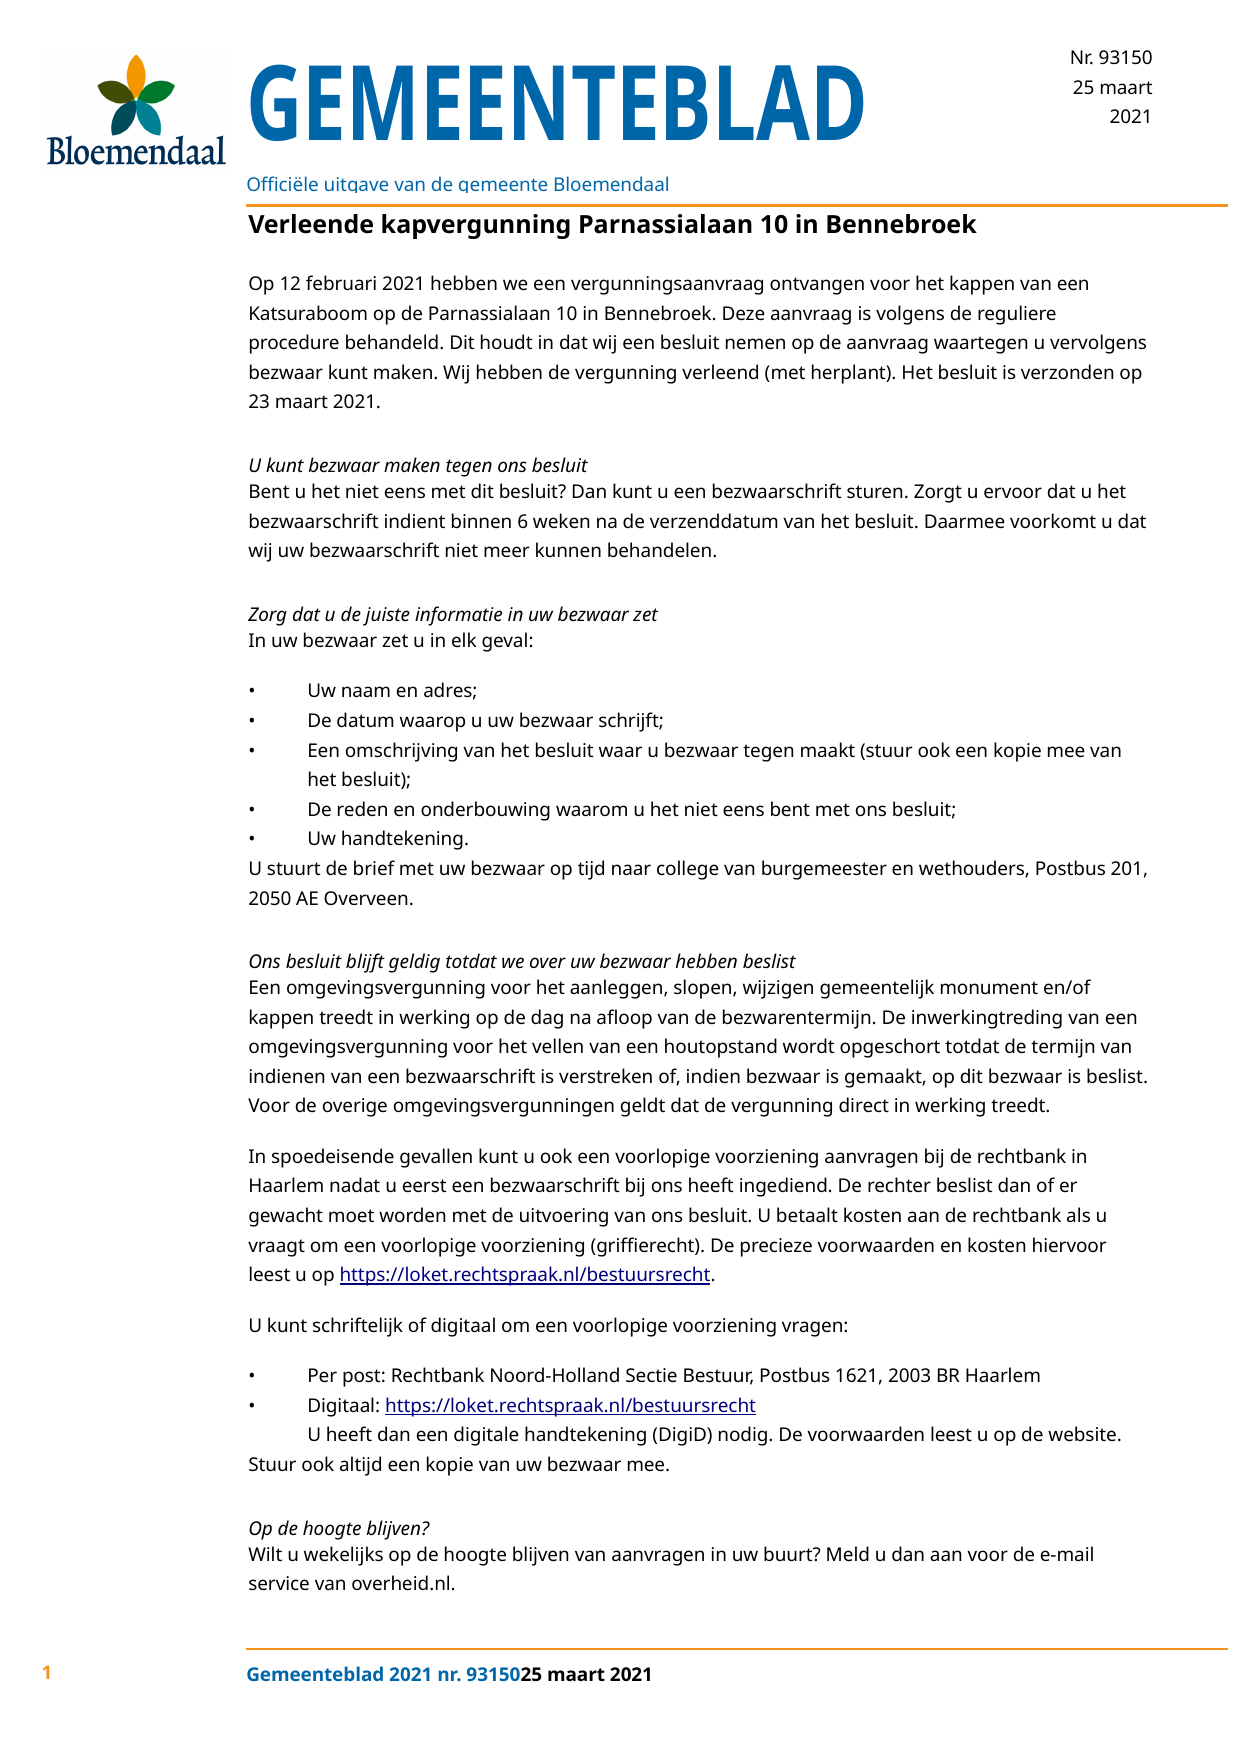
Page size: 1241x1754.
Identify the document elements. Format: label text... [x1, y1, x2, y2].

text Op 12 februari 2021 hebben we een vergunningsaanvraag ontvangen voor het kappen van een Katsuraboom op de Parnassialaan 10 in Bennebroek. Deze aanvraag is volgens de reguliere procedure behandeld. Dit houdt in dat wij een besluit nemen op de aanvraag waartegen u vervolgens bezwaar kunt maken. Wij hebben de vergunning verleend (met herplant). Het besluit is verzonden op 23 maart 2021. [248, 270, 1152, 414]
text Op de hoogte blijven? [248, 1515, 1152, 1541]
text Zorg dat u de juiste informatie in uw bezwaar zet [248, 601, 1152, 627]
list Digitaal: https://loket.rechtspraak.nl/bestuursrecht [248, 1392, 1152, 1418]
list De reden en onderbouwing waarom u het niet eens bent met ons besluit; [248, 796, 1152, 822]
list Uw naam en adres; [248, 678, 1152, 703]
text Een omgevingsvergunning voor het aanleggen, slopen, wijzigen gemeentelijk monument en/of kappen treedt in werking op de dag na afloop van de bezwarentermijn. De inwerkingtreding van een omgevingsvergunning voor het vellen van een houtopstand wordt opgeschort totdat de termijn van indienen van een bezwaarschrift is verstreken of, indien bezwaar is gemaakt, op dit bezwaar is beslist. Voor de overige omgevingsvergunningen geldt dat de vergunning direct in werking treedt. [248, 974, 1152, 1118]
text Ons besluit blijft geldig totdat we over uw bezwaar hebben beslist [248, 949, 1152, 974]
text In spoedeisende gevallen kunt u ook een voorlopige voorziening aanvragen bij de rechtbank in Haarlem nadat u eerst een bezwaarschrift bij ons heeft ingediend. De rechter beslist dan of er gewacht moet worden met de uitvoering van ons besluit. U betaalt kosten aan de rechtbank als u vraagt om een voorlopige voorziening (griffierecht). De precieze voorwaarden en kosten hiervoor leest u op https://loket.rechtspraak.nl/bestuursrecht. [248, 1143, 1152, 1287]
picture [41, 47, 231, 172]
text U stuurt de brief met uw bezwaar op tijd naar college van burgemeester en wethouders, Postbus 201, 2050 AE Overveen. [248, 855, 1152, 910]
text In uw bezwaar zet u in elk geval: [248, 627, 1152, 653]
text U kunt bezwaar maken tegen ons besluit [248, 453, 1152, 478]
text Bent u het niet eens met dit besluit? Dan kunt u een bezwaarschrift sturen. Zorgt u ervoor dat u het bezwaarschrift indient binnen 6 weken na de verzenddatum van het besluit. Daarmee voorkomt u dat wij uw bezwaarschrift niet meer kunnen behandelen. [248, 478, 1152, 563]
list Uw handtekening. [248, 826, 1152, 851]
list U heeft dan een digitale handtekening (DigiD) nodig. De voorwaarden leest u op de website. [248, 1421, 1152, 1447]
text Verleende kapvergunning Parnassialaan 10 in Bennebroek [248, 207, 1152, 241]
list De datum waarop u uw bezwaar schrijft; [248, 707, 1152, 733]
list Een omschrijving van het besluit waar u bezwaar tegen maakt (stuur ook een kopie mee van het besluit); [248, 737, 1152, 792]
text U kunt schriftelijk of digitaal om een voorlopige voorziening vragen: [248, 1312, 1152, 1338]
text Wilt u wekelijks op de hoogte blijven van aanvragen in uw buurt? Meld u dan aan voor de e-mail service van overheid.nl. [248, 1541, 1152, 1596]
text Stuur ook altijd een kopie van uw bezwaar mee. [248, 1451, 1152, 1477]
list Per post: Rechtbank Noord-Holland Sectie Bestuur, Postbus 1621, 2003 BR Haarlem [248, 1362, 1152, 1388]
